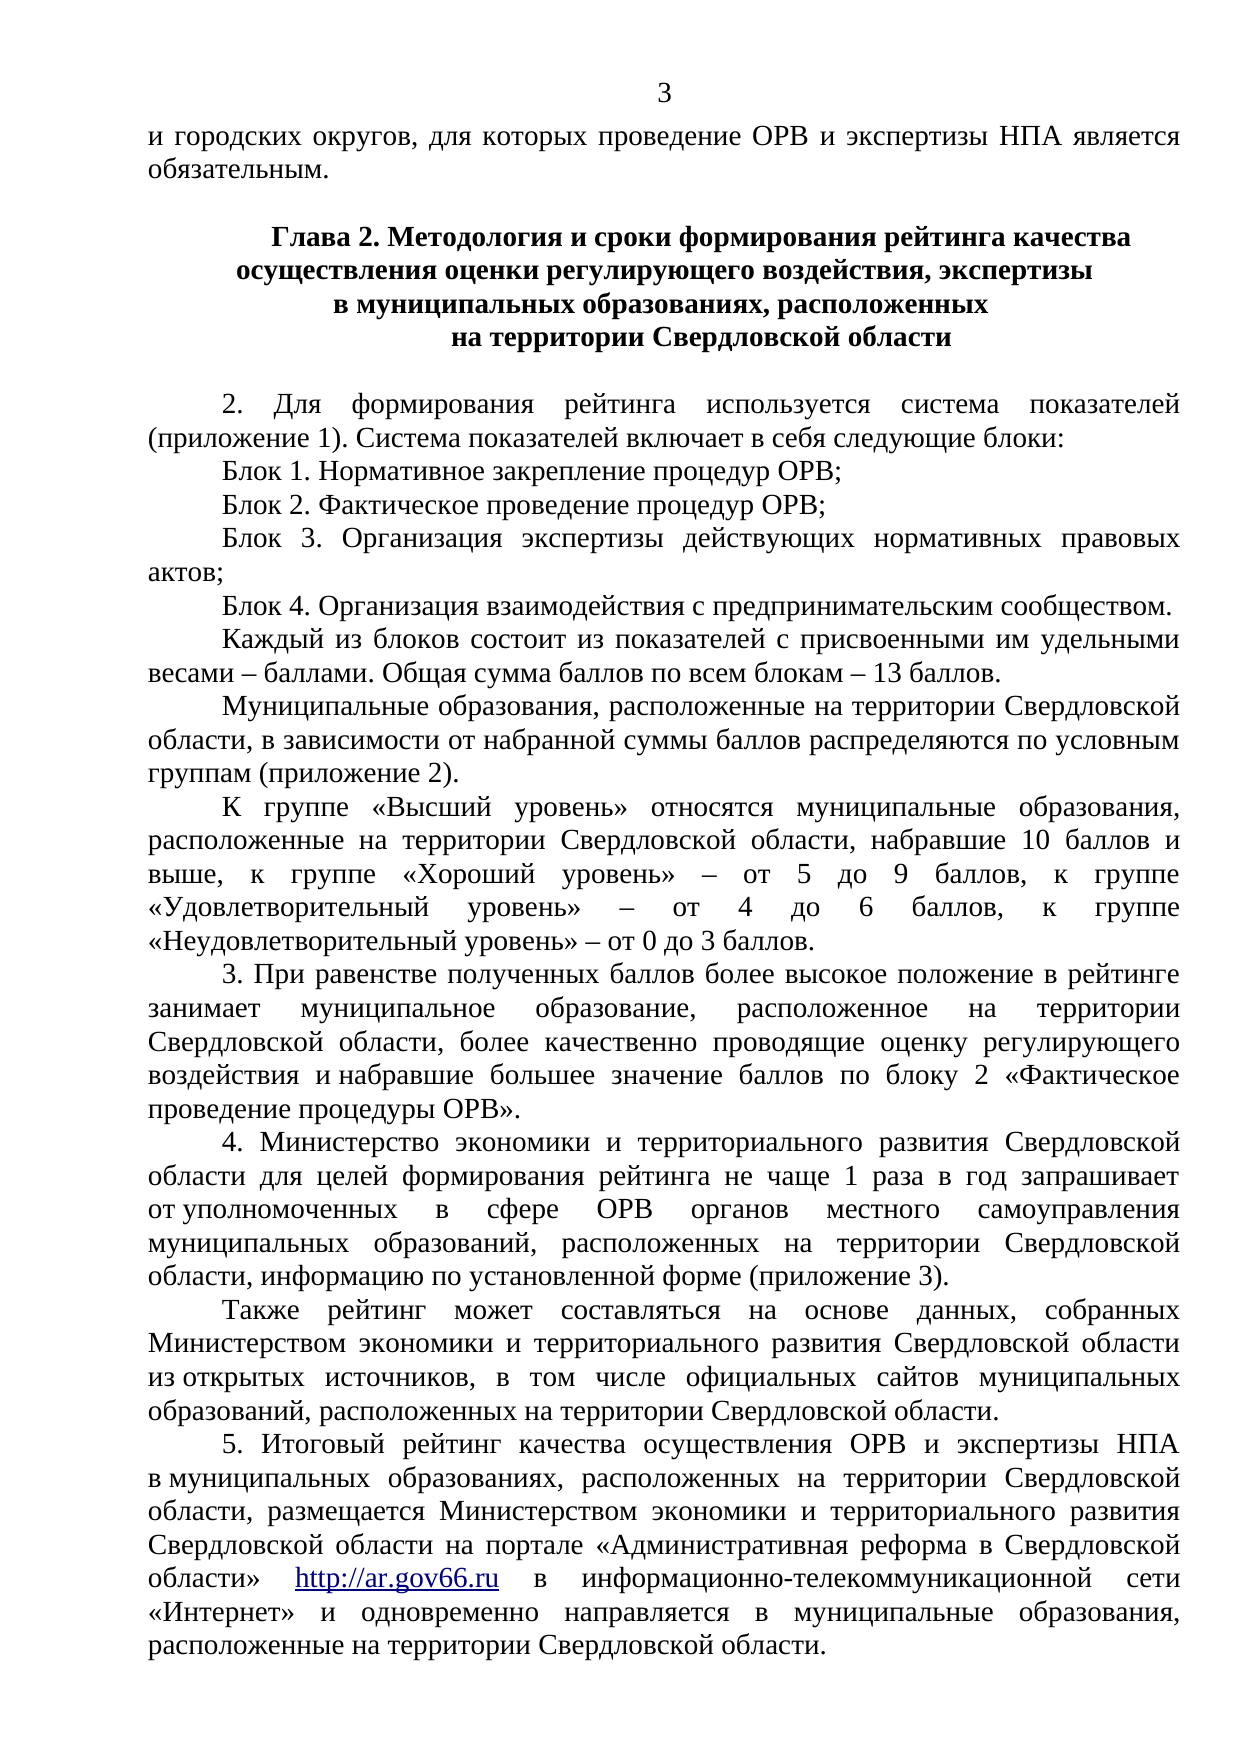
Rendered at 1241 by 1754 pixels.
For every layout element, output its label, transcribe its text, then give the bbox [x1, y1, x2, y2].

text и городских округов, для которых проведение ОРВ и экспертизы НПА является обязательным. [148, 118, 1181, 185]
text 2. Для формирования рейтинга используется система показателей (приложение 1). Система показателей включает в себя следующие блоки: [148, 386, 1181, 453]
text Каждый из блоков состоит из показателей с присвоенными им удельными весами – баллами. Общая сумма баллов по всем блокам – 13 баллов. [148, 621, 1181, 688]
text К группе «Высший уровень» относятся муниципальные образования, расположенные на территории Свердловской области, набравшие 10 баллов и выше, к группе «Хороший уровень» – от 5 до 9 баллов, к группе «Удовлетворительный уровень» – от 4 до 6 баллов, к группе «Неудовлетворительный уровень» – от 0 до 3 баллов. [148, 789, 1181, 957]
text Также рейтинг может составляться на основе данных, собранных Министерством экономики и территориального развития Свердловской области из открытых источников, в том числе официальных сайтов муниципальных образований, расположенных на территории Свердловской области. [148, 1292, 1181, 1426]
text Глава 2. Методология и сроки формирования рейтинга качества осуществления оценки регулирующего воздействия, экспертизы в муниципальных образованиях, расположенных [148, 219, 1181, 319]
text Блок 1. Нормативное закрепление процедур ОРВ; [148, 453, 1181, 487]
text 4. Министерство экономики и территориального развития Свердловской области для целей формирования рейтинга не чаще 1 раза в год запрашивает от уполномоченных в сфере ОРВ органов местного самоуправления муниципальных образований, расположенных на территории Свердловской области, информацию по установленной форме (приложение 3). [148, 1124, 1181, 1292]
text Муниципальные образования, расположенные на территории Свердловской области, в зависимости от набранной суммы баллов распределяются по условным группам (приложение 2). [148, 688, 1181, 789]
text Блок 2. Фактическое проведение процедур ОРВ; [148, 487, 1181, 521]
text Блок 3. Организация экспертизы действующих нормативных правовых актов; [148, 521, 1181, 588]
text на территории Свердловской области [148, 319, 1181, 353]
text Блок 4. Организация взаимодействия с предпринимательским сообществом. [148, 588, 1181, 621]
text 5. Итоговый рейтинг качества осуществления ОРВ и экспертизы НПА в муниципальных образованиях, расположенных на территории Свердловской области, размещается Министерством экономики и территориального развития Свердловской области на портале «Административная реформа в Свердловской области» http://ar.gov66.ru в информационно-телекоммуникационной сети «Интернет» и одновременно направляется в муниципальные образования, расположенные на территории Свердловской области. [148, 1426, 1181, 1661]
text 3. При равенстве полученных баллов более высокое положение в рейтинге занимает муниципальное образование, расположенное на территории Свердловской области, более качественно проводящие оценку регулирующего воздействия и набравшие большее значение баллов по блоку 2 «Фактическое проведение процедуры ОРВ». [148, 957, 1181, 1124]
